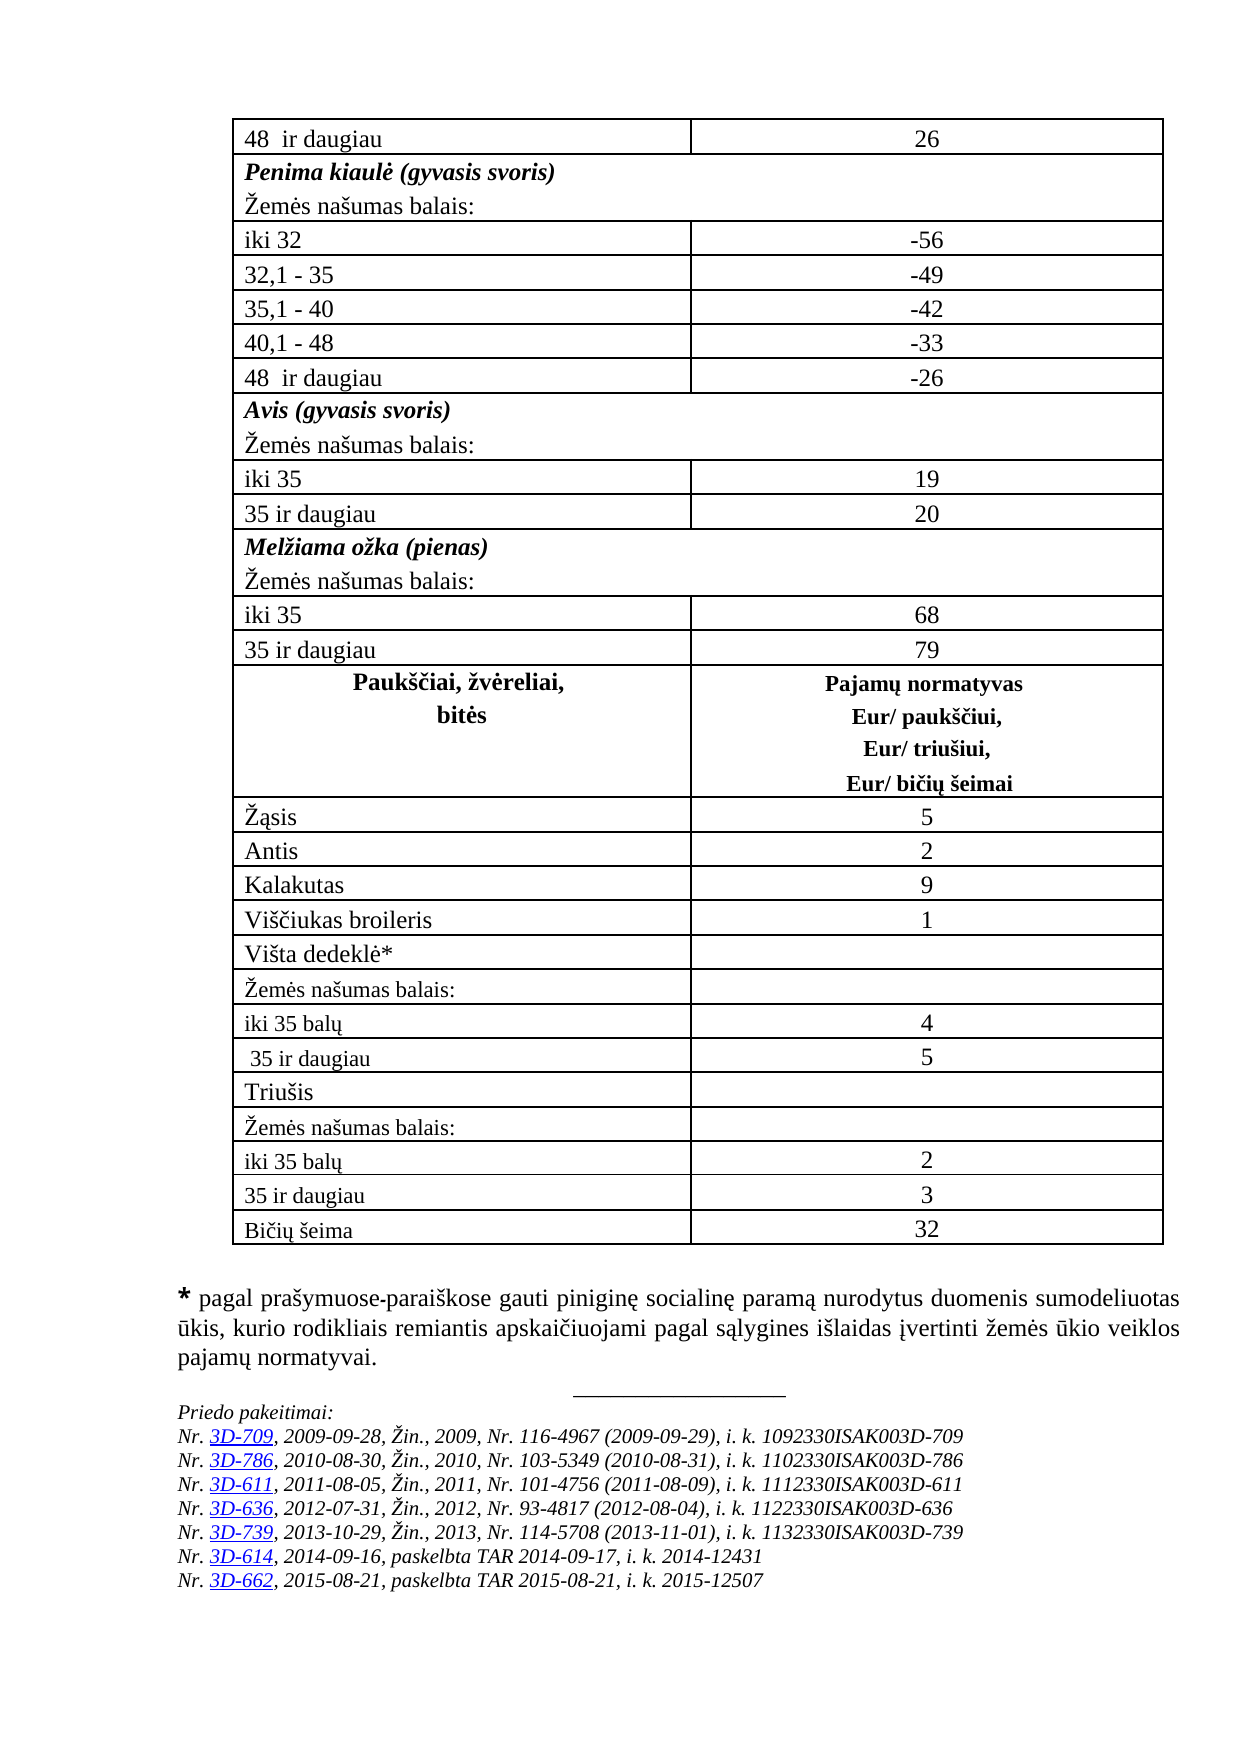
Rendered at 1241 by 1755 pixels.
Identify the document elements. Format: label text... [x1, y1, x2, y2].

text Nr. 3D-786, 2010-08-30, Žin., 2010, Nr. 103-5349 (2010-08-31), i. k. 1102330ISAK003D-786 [177, 1448, 1181, 1472]
table_cell iki 35 balų [234, 1005, 690, 1037]
table_cell Antis [234, 833, 690, 865]
table_cell Bičių šeima [234, 1211, 690, 1243]
table_cell Triušis [234, 1073, 690, 1106]
text Nr. 3D-709, 2009-09-28, Žin., 2009, Nr. 116-4967 (2009-09-29), i. k. 1092330ISAK003D-709 [177, 1424, 1181, 1448]
table_cell 4 [692, 1005, 1162, 1037]
table_cell 2 [692, 833, 1162, 865]
table_cell Žąsis [234, 798, 690, 831]
table_cell 68 [692, 597, 1162, 629]
table_cell 1 [692, 901, 1162, 934]
table_cell [234, 762, 690, 796]
table_cell Pajamų normatyvas [692, 666, 1162, 696]
table_cell 35 ir daugiau [234, 495, 690, 527]
text Nr. 3D-614, 2014-09-16, paskelbta TAR 2014-09-17, i. k. 2014-12431 [177, 1544, 1181, 1568]
table_cell iki 35 [234, 597, 690, 629]
table_cell iki 32 [234, 222, 690, 254]
text _________________ [177, 1371, 1181, 1399]
table_cell 20 [692, 495, 1162, 527]
table_cell -42 [692, 291, 1162, 323]
table_cell 35 ir daugiau [234, 631, 690, 663]
text Priedo pakeitimai: [177, 1399, 1181, 1424]
table_cell Kalakutas [234, 867, 690, 899]
table_cell Žemės našumas balais: [234, 970, 690, 1002]
table_cell Avis (gyvasis svoris) [234, 394, 1162, 424]
table_cell Žemės našumas balais: [234, 185, 691, 220]
table_cell iki 35 balų [234, 1142, 690, 1174]
text Nr. 3D-662, 2015-08-21, paskelbta TAR 2015-08-21, i. k. 2015-12507 [177, 1568, 1181, 1592]
table_cell Žemės našumas balais: [234, 424, 1162, 459]
table_cell Eur/ paukščiui, [692, 696, 1162, 729]
table_cell -26 [692, 359, 1162, 392]
table_cell 32,1 - 35 [234, 256, 690, 288]
table_cell 40,1 - 48 [234, 325, 690, 357]
table_cell [692, 936, 1162, 968]
table_cell Melžiama ožka (pienas) [234, 530, 1162, 560]
table_cell 79 [692, 631, 1162, 663]
table_cell bitės [234, 696, 690, 729]
table_cell [691, 185, 1162, 220]
table_cell [691, 155, 1162, 185]
table_cell 48 ir daugiau [234, 120, 690, 152]
table_cell [692, 970, 1162, 1002]
table_cell 35 ir daugiau [234, 1175, 690, 1209]
table_cell [692, 1108, 1162, 1140]
table_cell -56 [692, 222, 1162, 254]
table_cell 2 [692, 1142, 1162, 1174]
table_cell 35,1 - 40 [234, 291, 690, 323]
table_cell Viščiukas broileris [234, 901, 690, 934]
table_cell 3 [692, 1175, 1162, 1209]
table_cell 19 [692, 461, 1162, 493]
table_cell [692, 1073, 1162, 1106]
table_cell -49 [692, 256, 1162, 288]
table_cell 9 [692, 867, 1162, 899]
text Nr. 3D-611, 2011-08-05, Žin., 2011, Nr. 101-4756 (2011-08-09), i. k. 1112330ISAK003D-611 [177, 1472, 1181, 1496]
table_cell Žemės našumas balais: [234, 1108, 690, 1140]
table_cell 5 [692, 1039, 1162, 1071]
table_cell Višta dedeklė* [234, 936, 690, 968]
table_cell 32 [692, 1211, 1162, 1243]
table_cell 35 ir daugiau [234, 1039, 690, 1071]
table_cell Paukščiai, žvėreliai, [234, 666, 690, 696]
table_cell Eur/ bičių šeimai [692, 762, 1162, 796]
table_cell Žemės našumas balais: [234, 560, 1162, 595]
table_cell 48 ir daugiau [234, 359, 690, 392]
text * pagal prašymuose-paraiškose gauti piniginę socialinę paramą nurodytus duomenis sumodeliuotas ūkis, kurio rodikliais remiantis apskaičiuojami pagal sąlygines išlaidas įvertinti žemės ūkio veiklos pajamų normatyvai. [177, 1279, 1181, 1371]
table_cell Penima kiaulė (gyvasis svoris) [234, 155, 691, 185]
table_cell Eur/ triušiui, [692, 729, 1162, 762]
table_cell [234, 729, 690, 762]
table_cell -33 [692, 325, 1162, 357]
text Nr. 3D-739, 2013-10-29, Žin., 2013, Nr. 114-5708 (2013-11-01), i. k. 1132330ISAK003D-739 [177, 1520, 1181, 1544]
text Nr. 3D-636, 2012-07-31, Žin., 2012, Nr. 93-4817 (2012-08-04), i. k. 1122330ISAK003D-636 [177, 1496, 1181, 1520]
table_cell 5 [692, 798, 1162, 831]
table_cell 26 [692, 120, 1162, 152]
table_cell iki 35 [234, 461, 690, 493]
